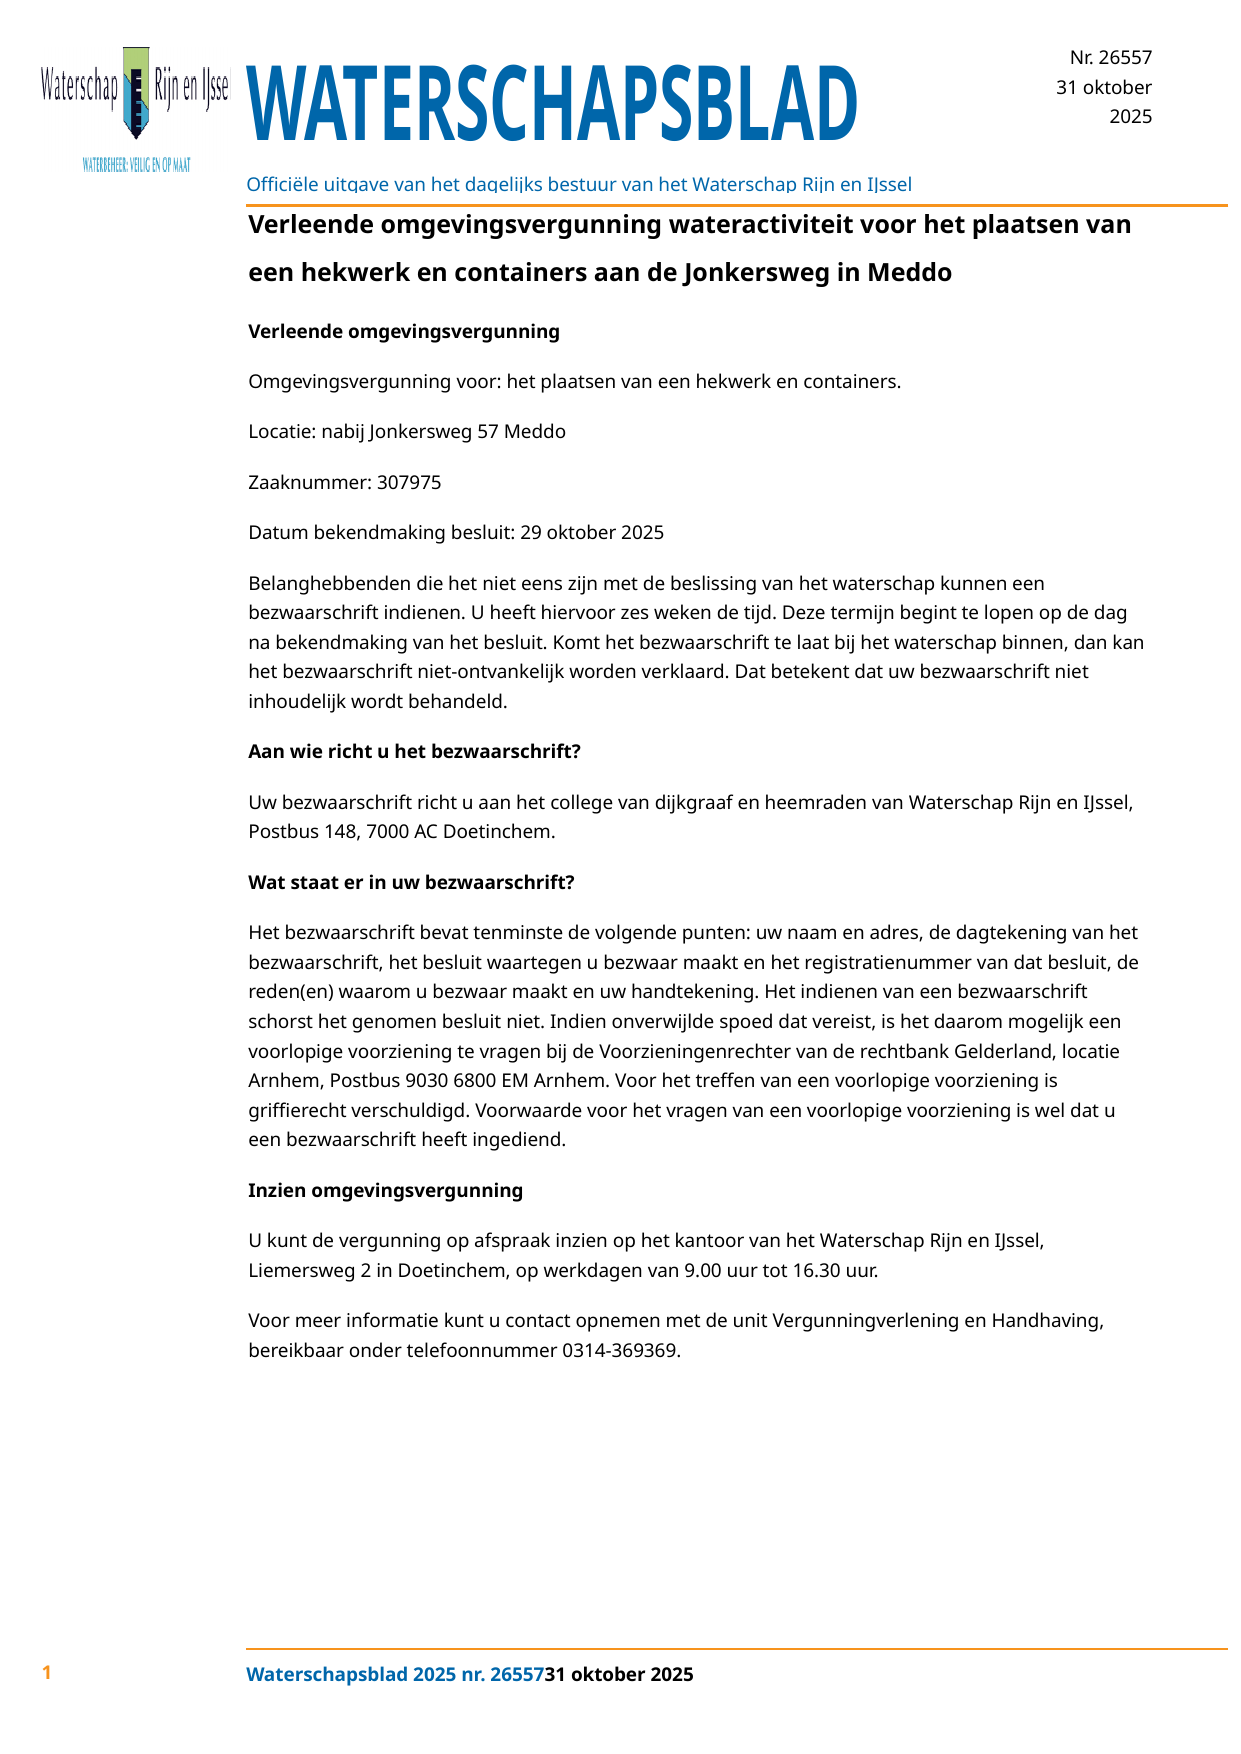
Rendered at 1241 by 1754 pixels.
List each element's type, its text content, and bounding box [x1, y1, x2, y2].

text Verleende omgevingsvergunning [248, 318, 1152, 344]
picture [41, 47, 231, 172]
text Omgevingsvergunning voor: het plaatsen van een hekwerk en containers. [248, 368, 1152, 394]
text Belanghebbenden die het niet eens zijn met de beslissing van het waterschap kunnen een bezwaarschrift indienen. U heeft hiervoor zes weken de tijd. Deze termijn begint te lopen op de dag na bekendmaking van het besluit. Komt het bezwaarschrift te laat bij het waterschap binnen, dan kan het bezwaarschrift niet-ontvankelijk worden verklaard. Dat betekent dat uw bezwaarschrift niet inhoudelijk wordt behandeld. [248, 570, 1152, 714]
text U kunt de vergunning op afspraak inzien op het kantoor van het Waterschap Rijn en IJssel, Liemersweg 2 in Doetinchem, op werkdagen van 9.00 uur tot 16.30 uur. [248, 1227, 1152, 1283]
text Zaaknummer: 307975 [248, 469, 1152, 495]
text Aan wie richt u het bezwaarschrift? [248, 739, 1152, 764]
text Voor meer informatie kunt u contact opnemen met de unit Vergunningverlening en Handhaving, bereikbaar onder telefoonnummer 0314-369369. [248, 1307, 1152, 1363]
text Inzien omgevingsvergunning [248, 1177, 1152, 1203]
text Uw bezwaarschrift richt u aan het college van dijkgraaf en heemraden van Waterschap Rijn en IJssel, Postbus 148, 7000 AC Doetinchem. [248, 789, 1152, 844]
text Wat staat er in uw bezwaarschrift? [248, 869, 1152, 895]
text Locatie: nabij Jonkersweg 57 Meddo [248, 419, 1152, 444]
text Het bezwaarschrift bevat tenminste de volgende punten: uw naam en adres, de dagtekening van het bezwaarschrift, het besluit waartegen u bezwaar maakt en het registratienummer van dat besluit, de reden(en) waarom u bezwaar maakt en uw handtekening. Het indienen van een bezwaarschrift schorst het genomen besluit niet. Indien onverwijlde spoed dat vereist, is het daarom mogelijk een voorlopige voorziening te vragen bij de Voorzieningenrechter van de rechtbank Gelderland, locatie Arnhem, Postbus 9030 6800 EM Arnhem. Voor het treffen van een voorlopige voorziening is griffierecht verschuldigd. Voorwaarde voor het vragen van een voorlopige voorziening is wel dat u een bezwaarschrift heeft ingediend. [248, 919, 1152, 1152]
text Datum bekendmaking besluit: 29 oktober 2025 [248, 519, 1152, 545]
text Verleende omgevingsvergunning wateractiviteit voor het plaatsen van een hekwerk en containers aan de Jonkersweg in Meddo [248, 207, 1152, 288]
